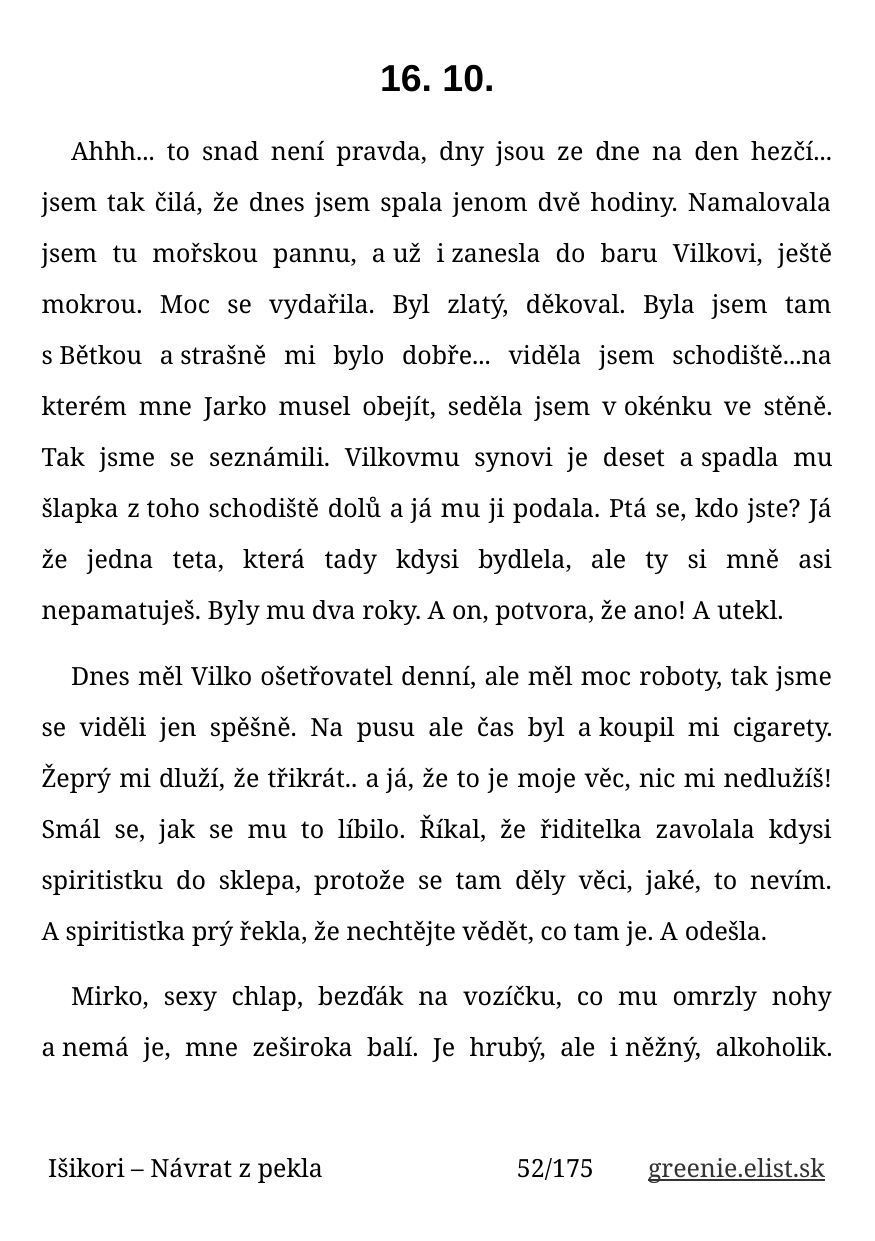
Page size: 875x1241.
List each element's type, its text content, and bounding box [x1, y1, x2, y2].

subtitle 16. 10. [41, 56, 833, 99]
text Dnes měl Vilko ošetřovatel denní, ale měl moc roboty, tak jsme se viděli jen spěšně. Na pusu ale čas byl a koupil mi cigarety. Žeprý mi dluží, že třikrát.. a já, že to je moje věc, nic mi nedlužíš! Smál se, jak se mu to líbilo. Říkal, že řiditelka zavolala kdysi spiritistku do sklepa, protože se tam děly věci, jaké, to nevím. A spiritistka prý řekla, že nechtějte vědět, co tam je. A odešla. [41, 658, 833, 947]
text Ahhh... to snad není pravda, dny jsou ze dne na den hezčí... jsem tak čilá, že dnes jsem spala jenom dvě hodiny. Namalovala jsem tu mořskou pannu, a už i zanesla do baru Vilkovi, ještě mokrou. Moc se vydařila. Byl zlatý, děkoval. Byla jsem tam s Bětkou a strašně mi bylo dobře... viděla jsem schodiště...na kterém mne Jarko musel obejít, seděla jsem v okénku ve stěně. Tak jsme se seznámili. Vilkovmu synovi je deset a spadla mu šlapka z toho schodiště dolů a já mu ji podala. Ptá se, kdo jste? Já že jedna teta, která tady kdysi bydlela, ale ty si mně asi nepamatuješ. Byly mu dva roky. A on, potvora, že ano! A utekl. [41, 133, 833, 627]
text Mirko, sexy chlap, bezďák na vozíčku, co mu omrzly nohy a nemá je, mne zeširoka balí. Je hrubý, ale i něžný, alkoholik. [41, 979, 833, 1064]
